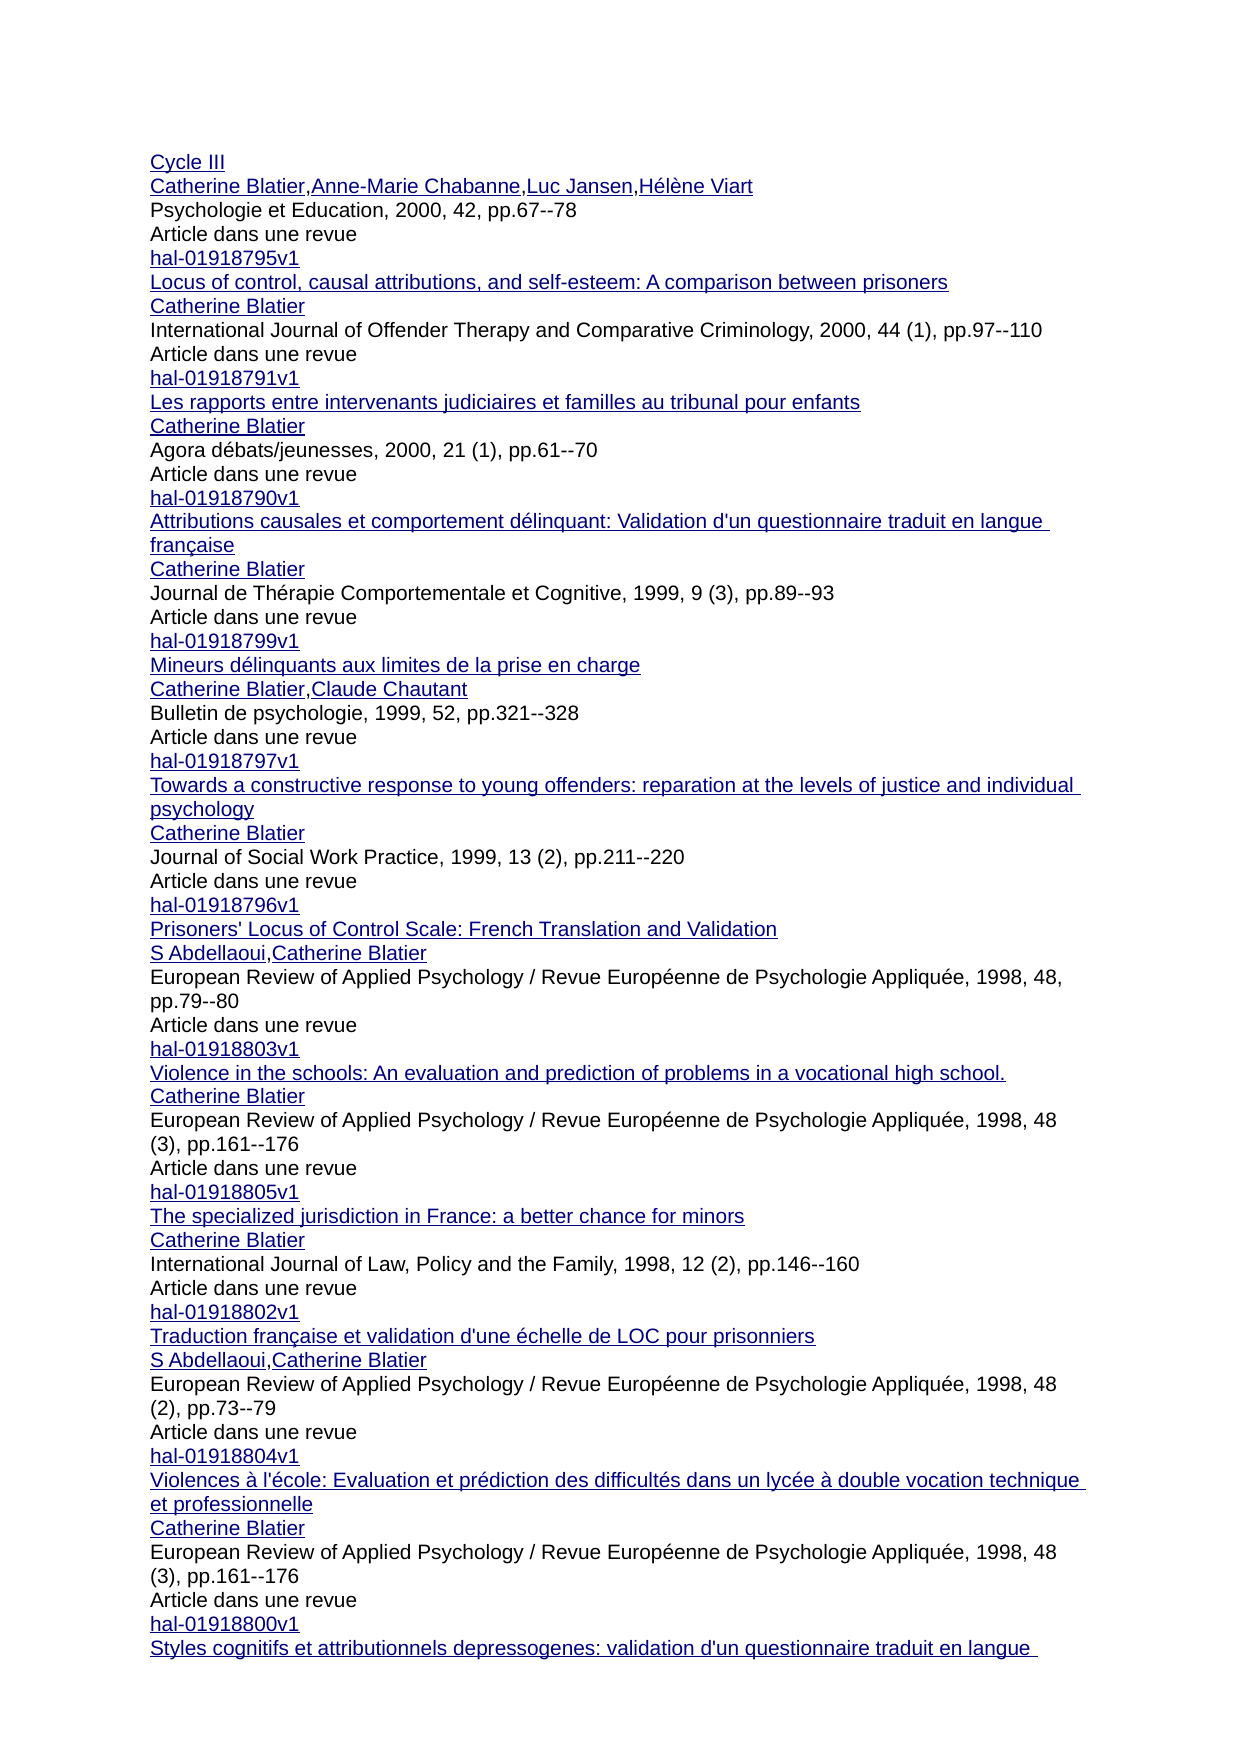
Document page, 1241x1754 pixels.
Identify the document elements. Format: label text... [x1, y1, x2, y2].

table_cell Mineurs délinquants aux limites de la prise en charge Catherine Blatier,Claude Chautant Bulletin de psychologie, 1999, 52, pp.321--328 Article dans une revue hal-01918797v1 [150, 653, 1090, 773]
table_cell Styles cognitifs et attributionnels depressogenes: validation d'un questionnaire traduit en langue [150, 1635, 1090, 1659]
table_cell Cycle III Catherine Blatier,Anne-Marie Chabanne,Luc Jansen,Hélène Viart Psychologie et Education, 2000, 42, pp.67--78 Article dans une revue hal-01918795v1 [150, 150, 1090, 270]
table_cell Les rapports entre intervenants judiciaires et familles au tribunal pour enfants Catherine Blatier Agora débats/jeunesses, 2000, 21 (1), pp.61--70 Article dans une revue hal-01918790v1 [150, 390, 1090, 509]
table_cell Attributions causales et comportement délinquant: Validation d'un questionnaire traduit en langue française Catherine Blatier Journal de Thérapie Comportementale et Cognitive, 1999, 9 (3), pp.89--93 Article dans une revue hal-01918799v1 [150, 509, 1090, 653]
table_cell Violences à l'école: Evaluation et prédiction des difficultés dans un lycée à double vocation technique et professionnelle Catherine Blatier European Review of Applied Psychology / Revue Européenne de Psychologie Appliquée, 1998, 48 (3), pp.161--176 Article dans une revue hal-01918800v1 [150, 1468, 1090, 1635]
table_cell The specialized jurisdiction in France: a better chance for minors Catherine Blatier International Journal of Law, Policy and the Family, 1998, 12 (2), pp.146--160 Article dans une revue hal-01918802v1 [150, 1204, 1090, 1324]
table_cell Violence in the schools: An evaluation and prediction of problems in a vocational high school. Catherine Blatier European Review of Applied Psychology / Revue Européenne de Psychologie Appliquée, 1998, 48 (3), pp.161--176 Article dans une revue hal-01918805v1 [150, 1060, 1090, 1204]
table_cell Traduction française et validation d'une échelle de LOC pour prisonniers S Abdellaoui,Catherine Blatier European Review of Applied Psychology / Revue Européenne de Psychologie Appliquée, 1998, 48 (2), pp.73--79 Article dans une revue hal-01918804v1 [150, 1324, 1090, 1468]
table_cell Towards a constructive response to young offenders: reparation at the levels of justice and individual psychology Catherine Blatier Journal of Social Work Practice, 1999, 13 (2), pp.211--220 Article dans une revue hal-01918796v1 [150, 773, 1090, 917]
table_cell Locus of control, causal attributions, and self-esteem: A comparison between prisoners Catherine Blatier International Journal of Offender Therapy and Comparative Criminology, 2000, 44 (1), pp.97--110 Article dans une revue hal-01918791v1 [150, 270, 1090, 389]
table_cell Prisoners' Locus of Control Scale: French Translation and Validation S Abdellaoui,Catherine Blatier European Review of Applied Psychology / Revue Européenne de Psychologie Appliquée, 1998, 48, pp.79--80 Article dans une revue hal-01918803v1 [150, 917, 1090, 1060]
